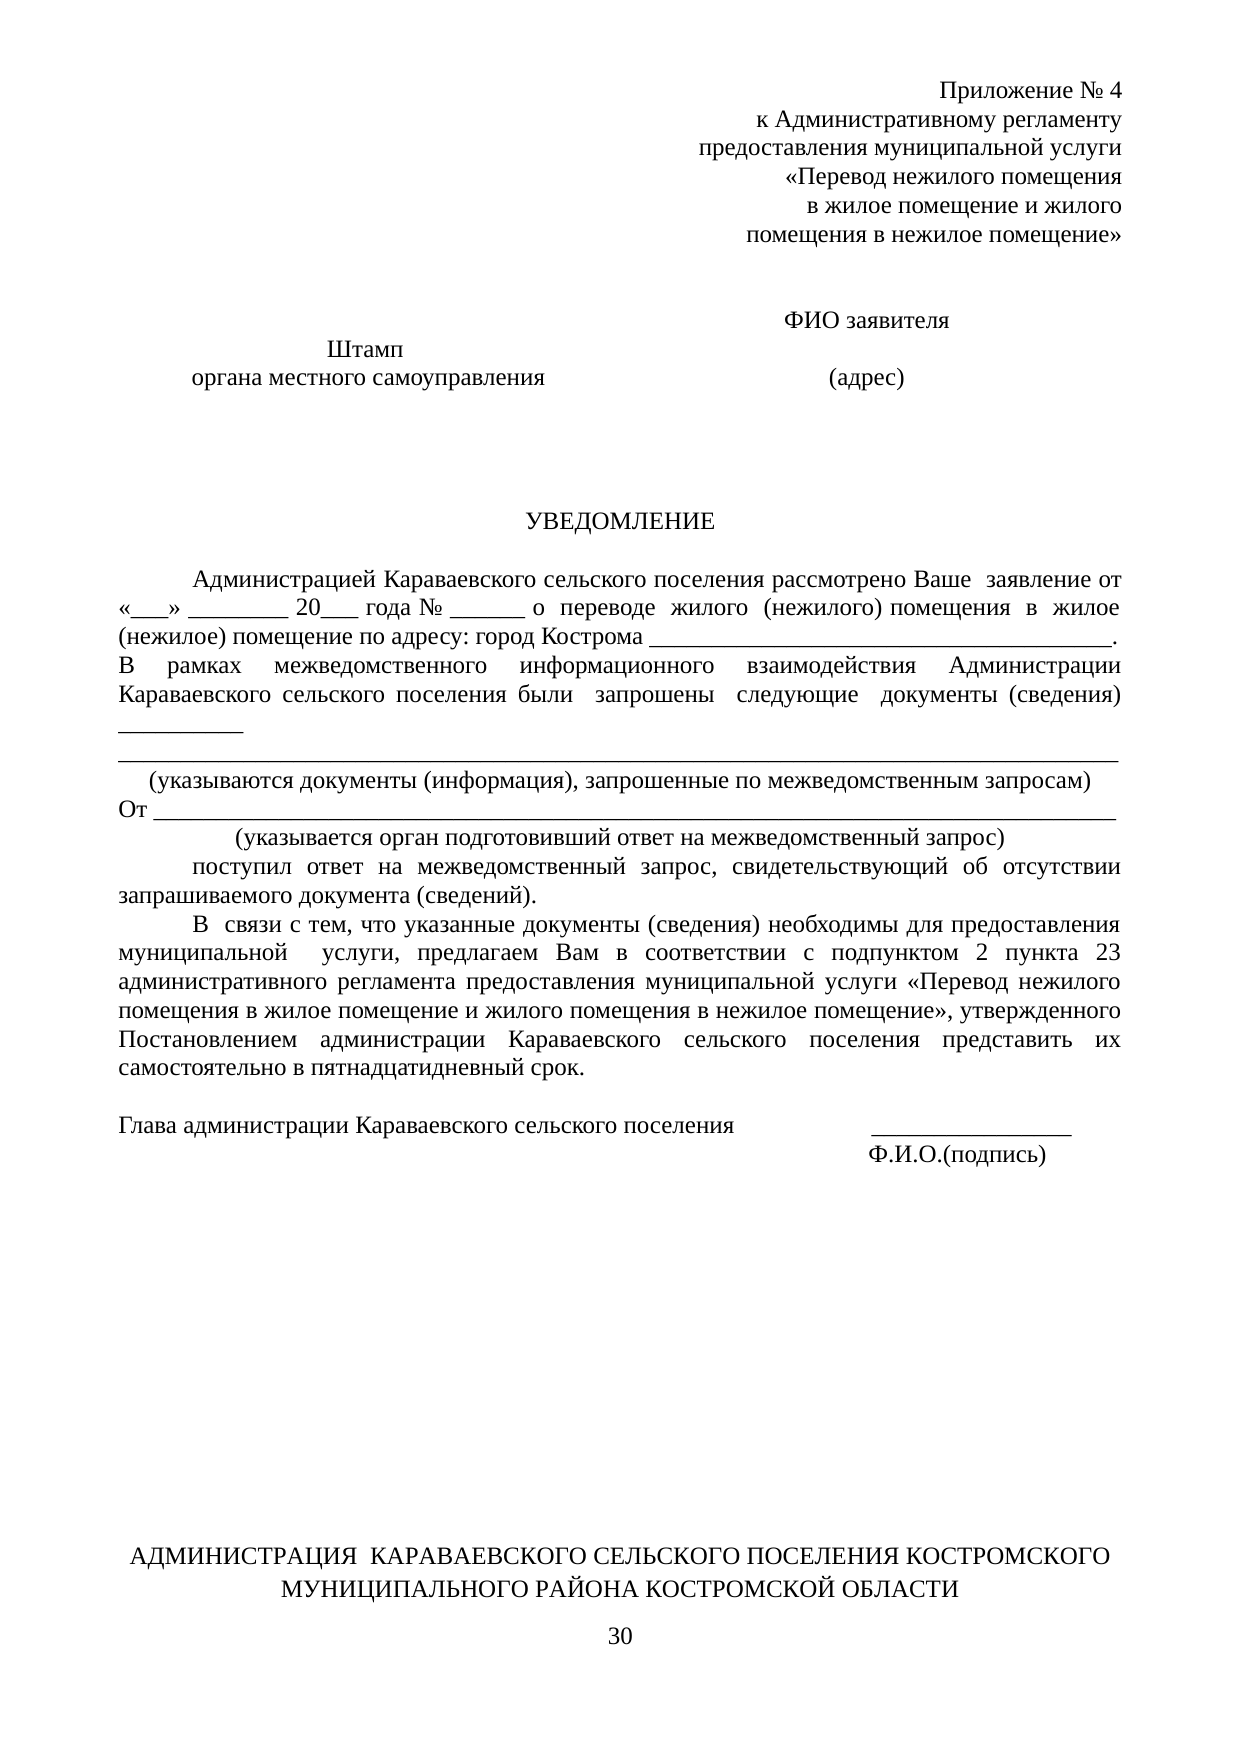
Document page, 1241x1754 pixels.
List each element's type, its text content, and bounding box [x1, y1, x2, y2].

text поступил ответ на межведомственный запрос, свидетельствующий об отсутствии запрашиваемого документа (сведений). [118, 851, 1122, 909]
text Администрацией Караваевского сельского поселения рассмотрено Ваше заявление от «___» ________ 20___ года № ______ о переводе жилого (нежилого) помещения в жилое (нежилое) помещение по адресу: город Кострома _____________________________________. [118, 564, 1122, 650]
text Глава администрации Караваевского сельского поселения ________________ [118, 1110, 1122, 1139]
text предоставления муниципальной услуги [118, 132, 1122, 161]
text в жилое помещение и жилого [118, 190, 1122, 219]
text ________________________________________________________________________________ [118, 736, 1122, 765]
text «Перевод нежилого помещения [118, 161, 1122, 190]
text Приложение № 4 [118, 75, 1122, 104]
text УВЕДОМЛЕНИЕ [118, 506, 1122, 535]
text От _____________________________________________________________________________ [118, 794, 1122, 822]
text Ф.И.О.(подпись) [118, 1139, 1122, 1167]
text В рамках межведомственного информационного взаимодействия Администрации Караваевского сельского поселения были запрошены следующие документы (сведения) __________ [118, 650, 1122, 736]
text (указывается орган подготовивший ответ на межведомственный запрос) [118, 822, 1122, 851]
text В связи с тем, что указанные документы (сведения) необходимы для предоставления муниципальной услуги, предлагаем Вам в соответствии с подпунктом 2 пункта 23 административного регламента предоставления муниципальной услуги «Перевод нежилого помещения в жилое помещение и жилого помещения в нежилое помещение», утвержденного Постановлением администрации Караваевского сельского поселения представить их самостоятельно в пятнадцатидневный срок. [118, 909, 1122, 1081]
text (указываются документы (информация), запрошенные по межведомственным запросам) [118, 765, 1122, 794]
text помещения в нежилое помещение» [118, 219, 1122, 247]
table_header ФИО заявителя (адрес) [618, 305, 1115, 449]
text АДМИНИСТРАЦИЯ КАРАВАЕВСКОГО СЕЛЬСКОГО ПОСЕЛЕНИЯ КОСТРОМСКОГО МУНИЦИПАЛЬНОГО РАЙОНА КОСТРОМСКОЙ ОБЛАСТИ [118, 1541, 1122, 1603]
table_header Штамп органа местного самоуправления [118, 305, 618, 449]
text к Административному регламенту [118, 104, 1122, 132]
